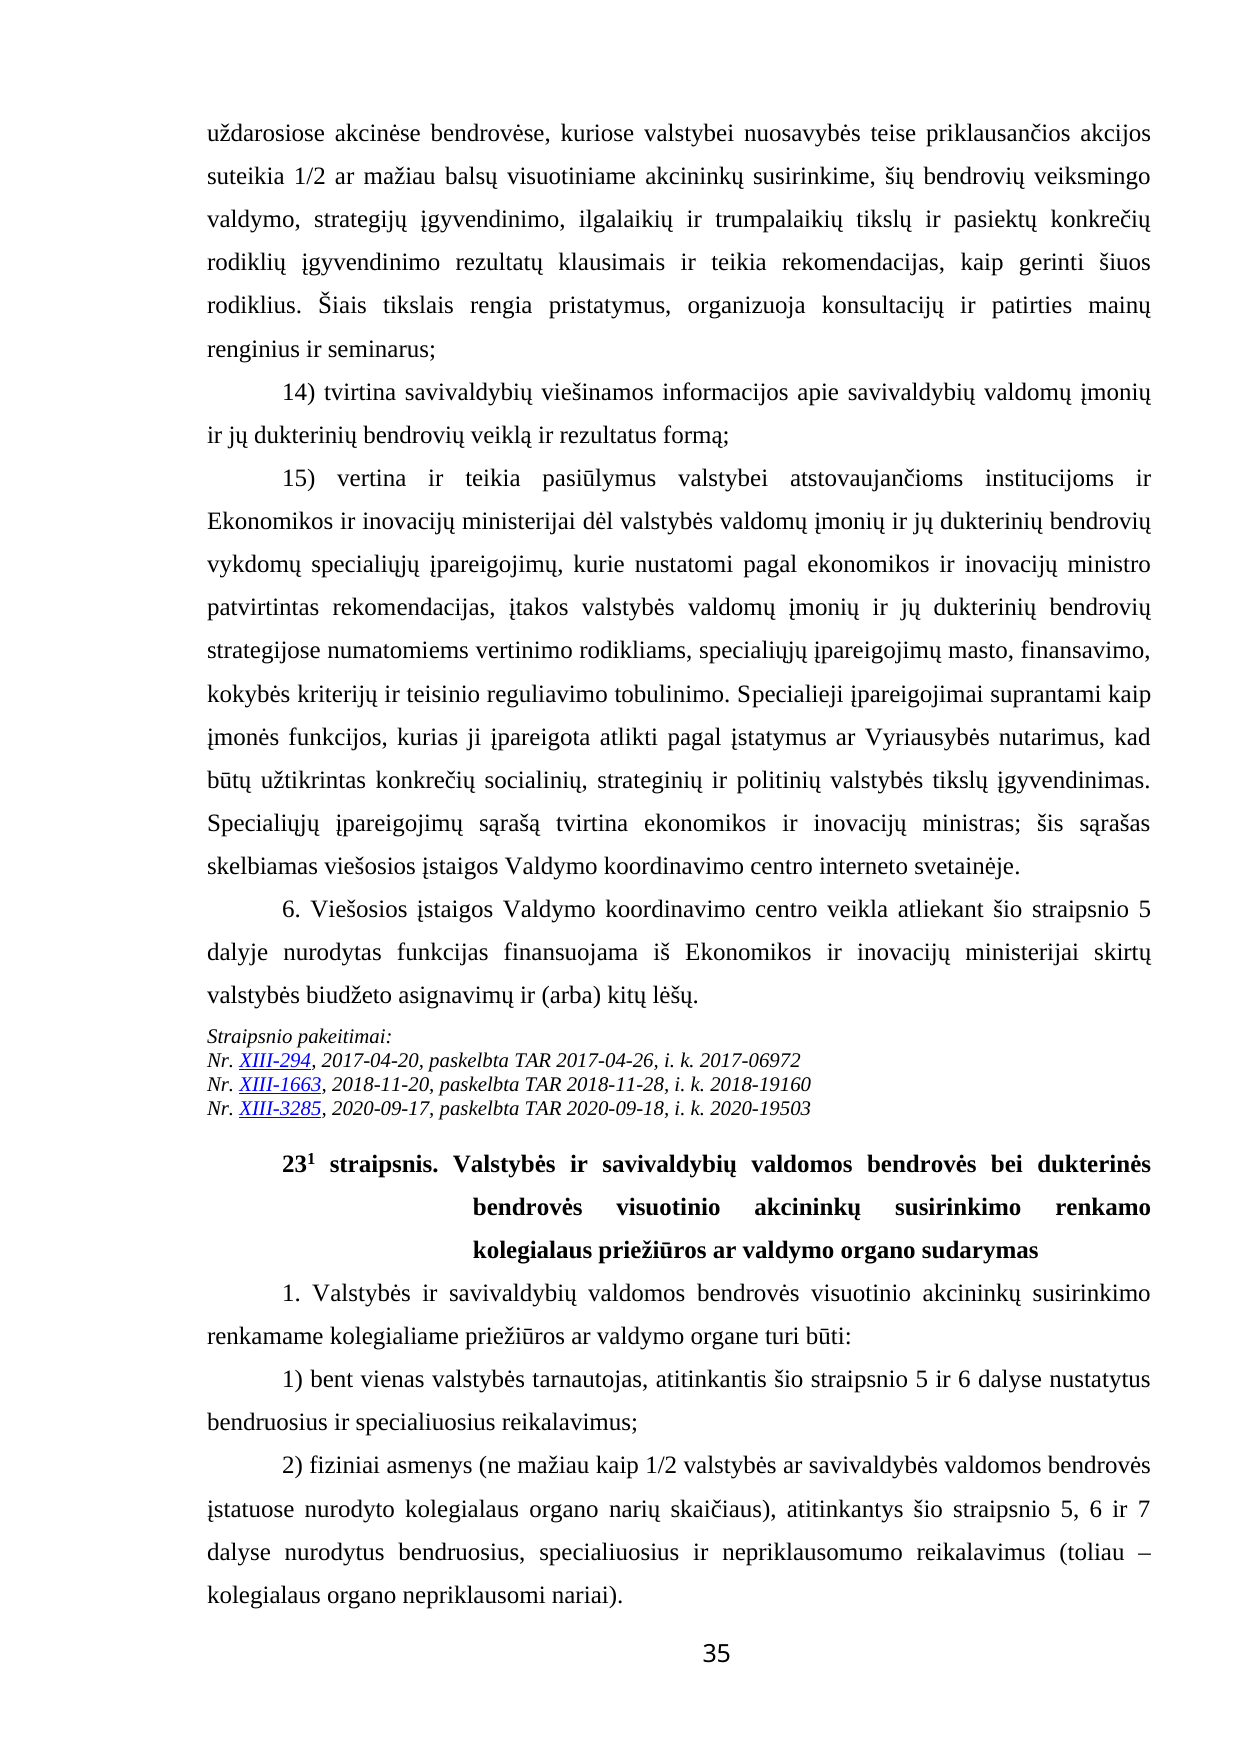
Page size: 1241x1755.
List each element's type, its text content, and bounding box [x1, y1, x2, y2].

text 231 straipsnis. Valstybės ir savivaldybių valdomos bendrovės bei dukterinės bendrovės visuotinio akcininkų susirinkimo renkamo kolegialaus priežiūros ar valdymo organo sudarymas [282, 1149, 1152, 1264]
text Nr. XIII-1663, 2018-11-20, paskelbta TAR 2018-11-28, i. k. 2018-19160 [207, 1072, 1152, 1096]
text Straipsnio pakeitimai: [207, 1024, 1152, 1048]
text 6. Viešosios įstaigos Valdymo koordinavimo centro veikla atliekant šio straipsnio 5 dalyje nurodytas funkcijas finansuojama iš Ekonomikos ir inovacijų ministerijai skirtų valstybės biudžeto asignavimų ir (arba) kitų lėšų. [207, 894, 1152, 1009]
text uždarosiose akcinėse bendrovėse, kuriose valstybei nuosavybės teise priklausančios akcijos suteikia 1/2 ar mažiau balsų visuotiniame akcininkų susirinkime, šių bendrovių veiksmingo valdymo, strategijų įgyvendinimo, ilgalaikių ir trumpalaikių tikslų ir pasiektų konkrečių rodiklių įgyvendinimo rezultatų klausimais ir teikia rekomendacijas, kaip gerinti šiuos rodiklius. Šiais tikslais rengia pristatymus, organizuoja konsultacijų ir patirties mainų renginius ir seminarus; [207, 118, 1152, 362]
text 1. Valstybės ir savivaldybių valdomos bendrovės visuotinio akcininkų susirinkimo renkamame kolegialiame priežiūros ar valdymo organe turi būti: [207, 1278, 1152, 1350]
text 1) bent vienas valstybės tarnautojas, atitinkantis šio straipsnio 5 ir 6 dalyse nustatytus bendruosius ir specialiuosius reikalavimus; [207, 1364, 1152, 1436]
text 15) vertina ir teikia pasiūlymus valstybei atstovaujančioms institucijoms ir Ekonomikos ir inovacijų ministerijai dėl valstybės valdomų įmonių ir jų dukterinių bendrovių vykdomų specialiųjų įpareigojimų, kurie nustatomi pagal ekonomikos ir inovacijų ministro patvirtintas rekomendacijas, įtakos valstybės valdomų įmonių ir jų dukterinių bendrovių strategijose numatomiems vertinimo rodikliams, specialiųjų įpareigojimų masto, finansavimo, kokybės kriterijų ir teisinio reguliavimo tobulinimo. Specialieji įpareigojimai suprantami kaip įmonės funkcijos, kurias ji įpareigota atlikti pagal įstatymus ar Vyriausybės nutarimus, kad būtų užtikrintas konkrečių socialinių, strateginių ir politinių valstybės tikslų įgyvendinimas. Specialiųjų įpareigojimų sąrašą tvirtina ekonomikos ir inovacijų ministras; šis sąrašas skelbiamas viešosios įstaigos Valdymo koordinavimo centro interneto svetainėje. [207, 463, 1152, 880]
text 14) tvirtina savivaldybių viešinamos informacijos apie savivaldybių valdomų įmonių ir jų dukterinių bendrovių veiklą ir rezultatus formą; [207, 377, 1152, 449]
text Nr. XIII-294, 2017-04-20, paskelbta TAR 2017-04-26, i. k. 2017-06972 [207, 1048, 1152, 1072]
text 2) fiziniai asmenys (ne mažiau kaip 1/2 valstybės ar savivaldybės valdomos bendrovės įstatuose nurodyto kolegialaus organo narių skaičiaus), atitinkantys šio straipsnio 5, 6 ir 7 dalyse nurodytus bendruosius, specialiuosius ir nepriklausomumo reikalavimus (toliau – kolegialaus organo nepriklausomi nariai). [207, 1451, 1152, 1609]
text Nr. XIII-3285, 2020-09-17, paskelbta TAR 2020-09-18, i. k. 2020-19503 [207, 1096, 1152, 1120]
